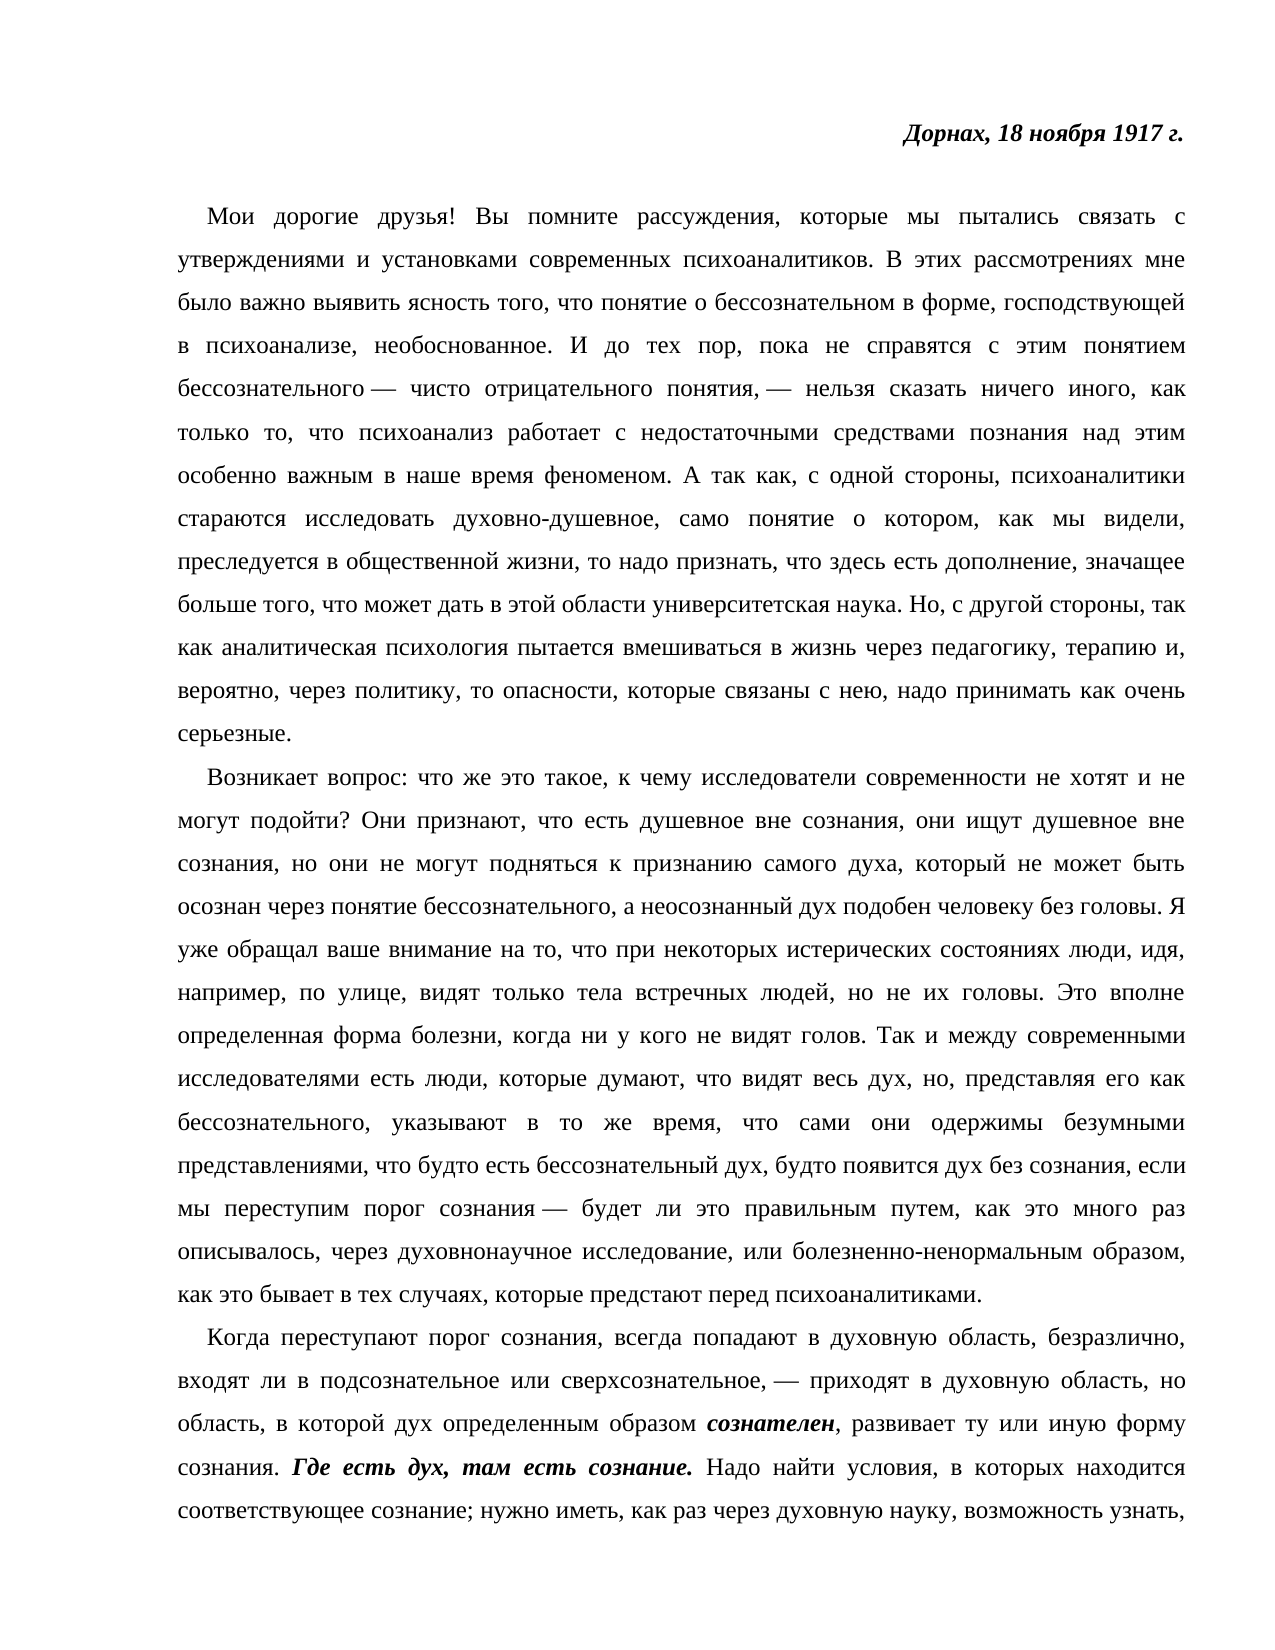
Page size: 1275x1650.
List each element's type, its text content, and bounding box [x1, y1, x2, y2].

text Возникает вопрос: что же это такое, к чему исследователи современности не хотят и не могут подойти? Они признают, что есть душевное вне сознания, они ищут душевное вне сознания, но они не могут подняться к признанию самого духа, который не может быть осознан через понятие бессознательного, а неосознанный дух подобен человеку без головы. Я уже обращал ваше внимание на то, что при некоторых истерических состояниях люди, идя, например, по улице, видят только тела встречных людей, но не их головы. Это вполне определенная форма болезни, когда ни у кого не видят голов. Так и между современными исследователями есть люди, которые думают, что видят весь дух, но, представляя его как бессознательного, указывают в то же время, что сами они одержимы безумными представлениями, что будто есть бессознательный дух, будто появится дух без сознания, если мы переступим порог сознания — будет ли это правильным путем, как это много раз описывалось, через духовнонаучное исследование, или болезненно-ненормальным образом, как это бывает в тех случаях, которые предстают перед психоаналитиками. [177, 762, 1186, 1308]
text Дорнах, 18 ноября 1917 г. [177, 118, 1186, 147]
text Когда переступают порог сознания, всегда попадают в духовную область, безразлично, входят ли в подсознательное или сверхсознательное, — приходят в духовную область, но область, в которой дух определенным образом сознателен, развивает ту или иную форму сознания. Где есть дух, там есть сознание. Надо найти условия, в которых находится соответствующее сознание; нужно иметь, как раз через духовную науку, возможность узнать, [177, 1322, 1186, 1523]
text Мои дорогие друзья! Вы помните рассуждения, которые мы пытались связать с утверждениями и установками современных психоаналитиков. В этих рассмотрениях мне было важно выявить ясность того, что понятие о бессознательном в форме, господствующей в психоанализе, необоснованное. И до тех пор, пока не справятся с этим понятием бессознательного — чисто отрицательного понятия, — нельзя сказать ничего иного, как только то, что психоанализ работает с недостаточными средствами познания над этим особенно важным в наше время феноменом. А так как, с одной стороны, психоаналитики стараются исследовать духовно-душевное, само понятие о котором, как мы видели, преследуется в общественной жизни, то надо признать, что здесь есть дополнение, значащее больше того, что может дать в этой области университетская наука. Но, с другой стороны, так как аналитическая психология пытается вмешиваться в жизнь через педагогику, терапию и, вероятно, через политику, то опасности, которые связаны с нею, надо принимать как очень серьезные. [177, 201, 1186, 747]
